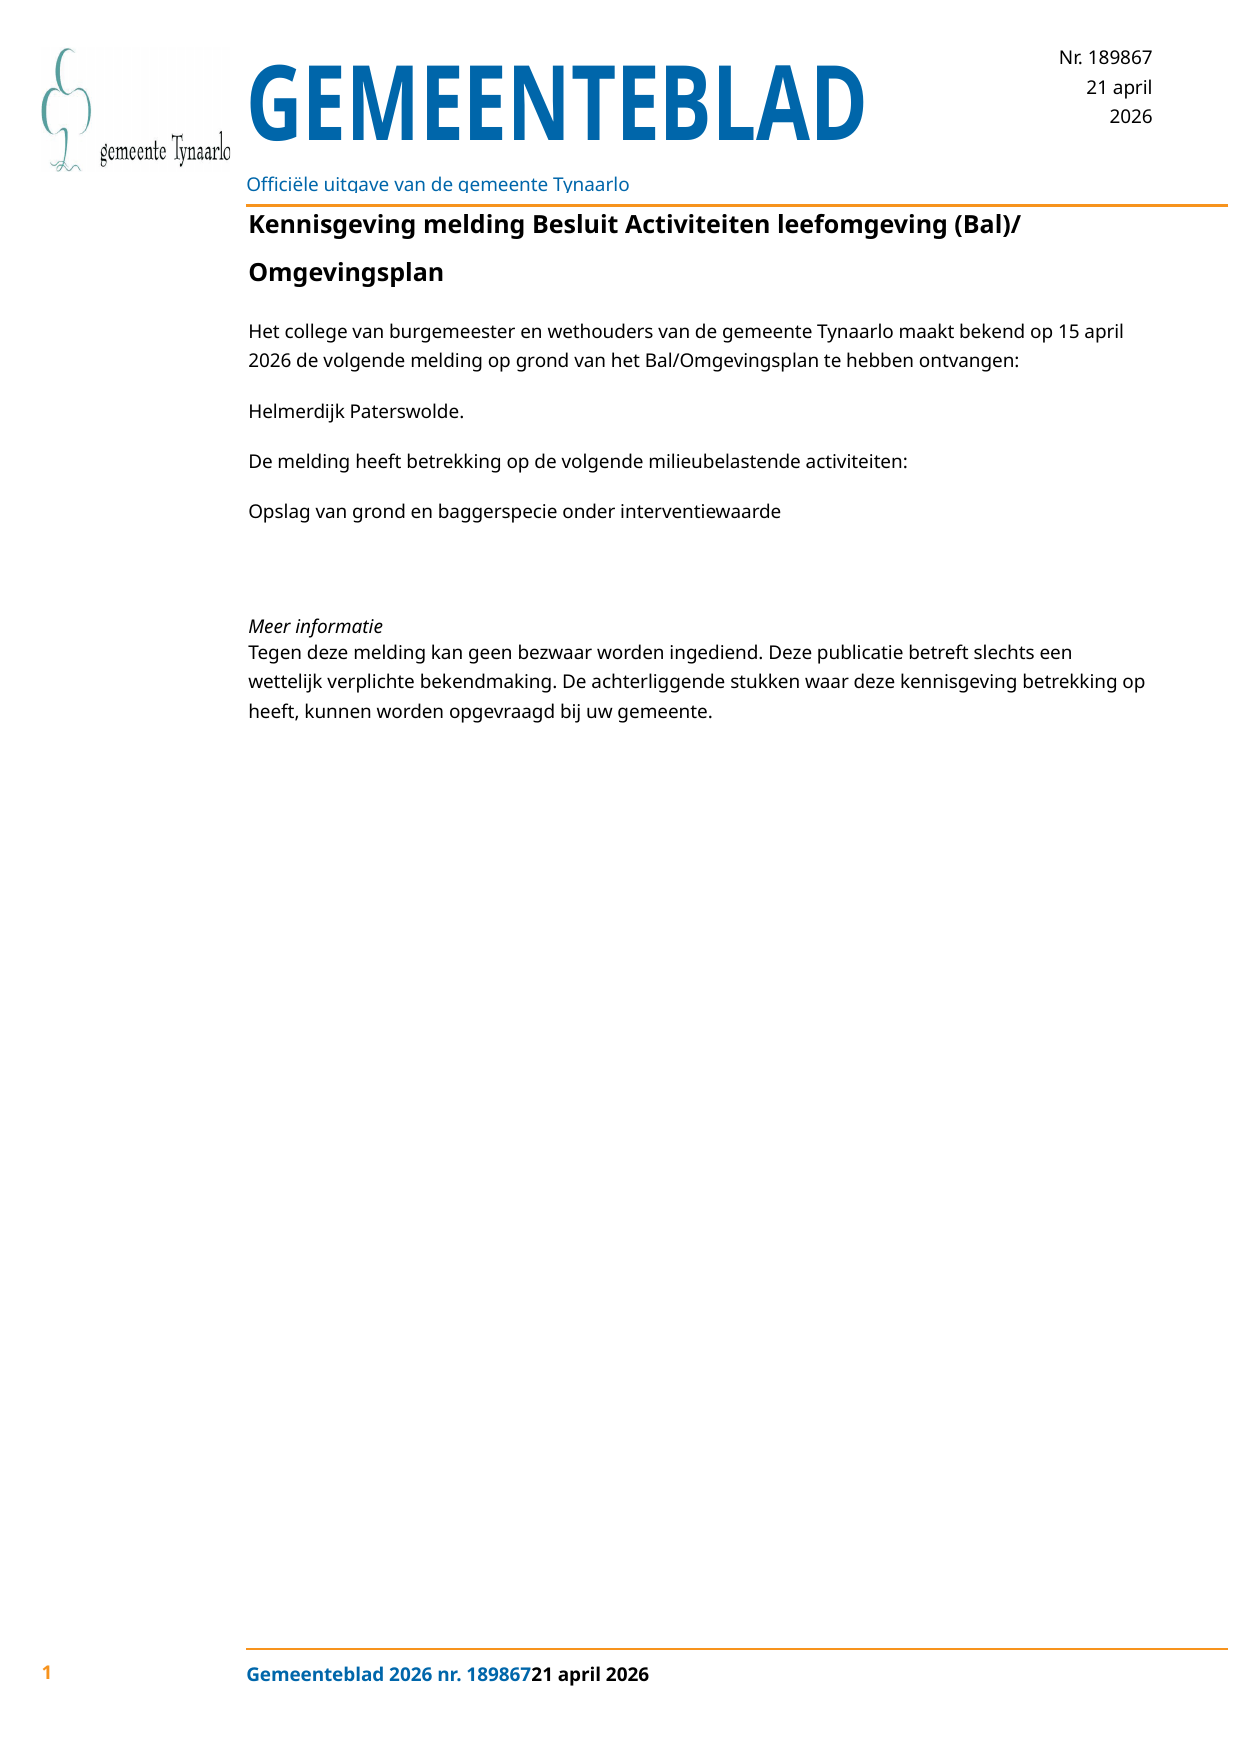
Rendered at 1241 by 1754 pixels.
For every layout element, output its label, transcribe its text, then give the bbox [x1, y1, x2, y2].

text Helmerdijk Paterswolde. [248, 398, 1152, 424]
text Kennisgeving melding Besluit Activiteiten leefomgeving (Bal)/ Omgevingsplan [248, 207, 1152, 288]
text Het college van burgemeester en wethouders van de gemeente Tynaarlo maakt bekend op 15 april 2026 de volgende melding op grond van het Bal/Omgevingsplan te hebben ontvangen: [248, 318, 1152, 373]
text Tegen deze melding kan geen bezwaar worden ingediend. Deze publicatie betreft slechts een wettelijk verplichte bekendmaking. De achterliggende stukken waar deze kennisgeving betrekking op heeft, kunnen worden opgevraagd bij uw gemeente. [248, 639, 1152, 724]
text De melding heeft betrekking op de volgende milieubelastende activiteiten: [248, 448, 1152, 474]
text Meer informatie [248, 613, 1152, 639]
picture [41, 47, 231, 172]
text Opslag van grond en baggerspecie onder interventiewaarde [248, 499, 1152, 524]
